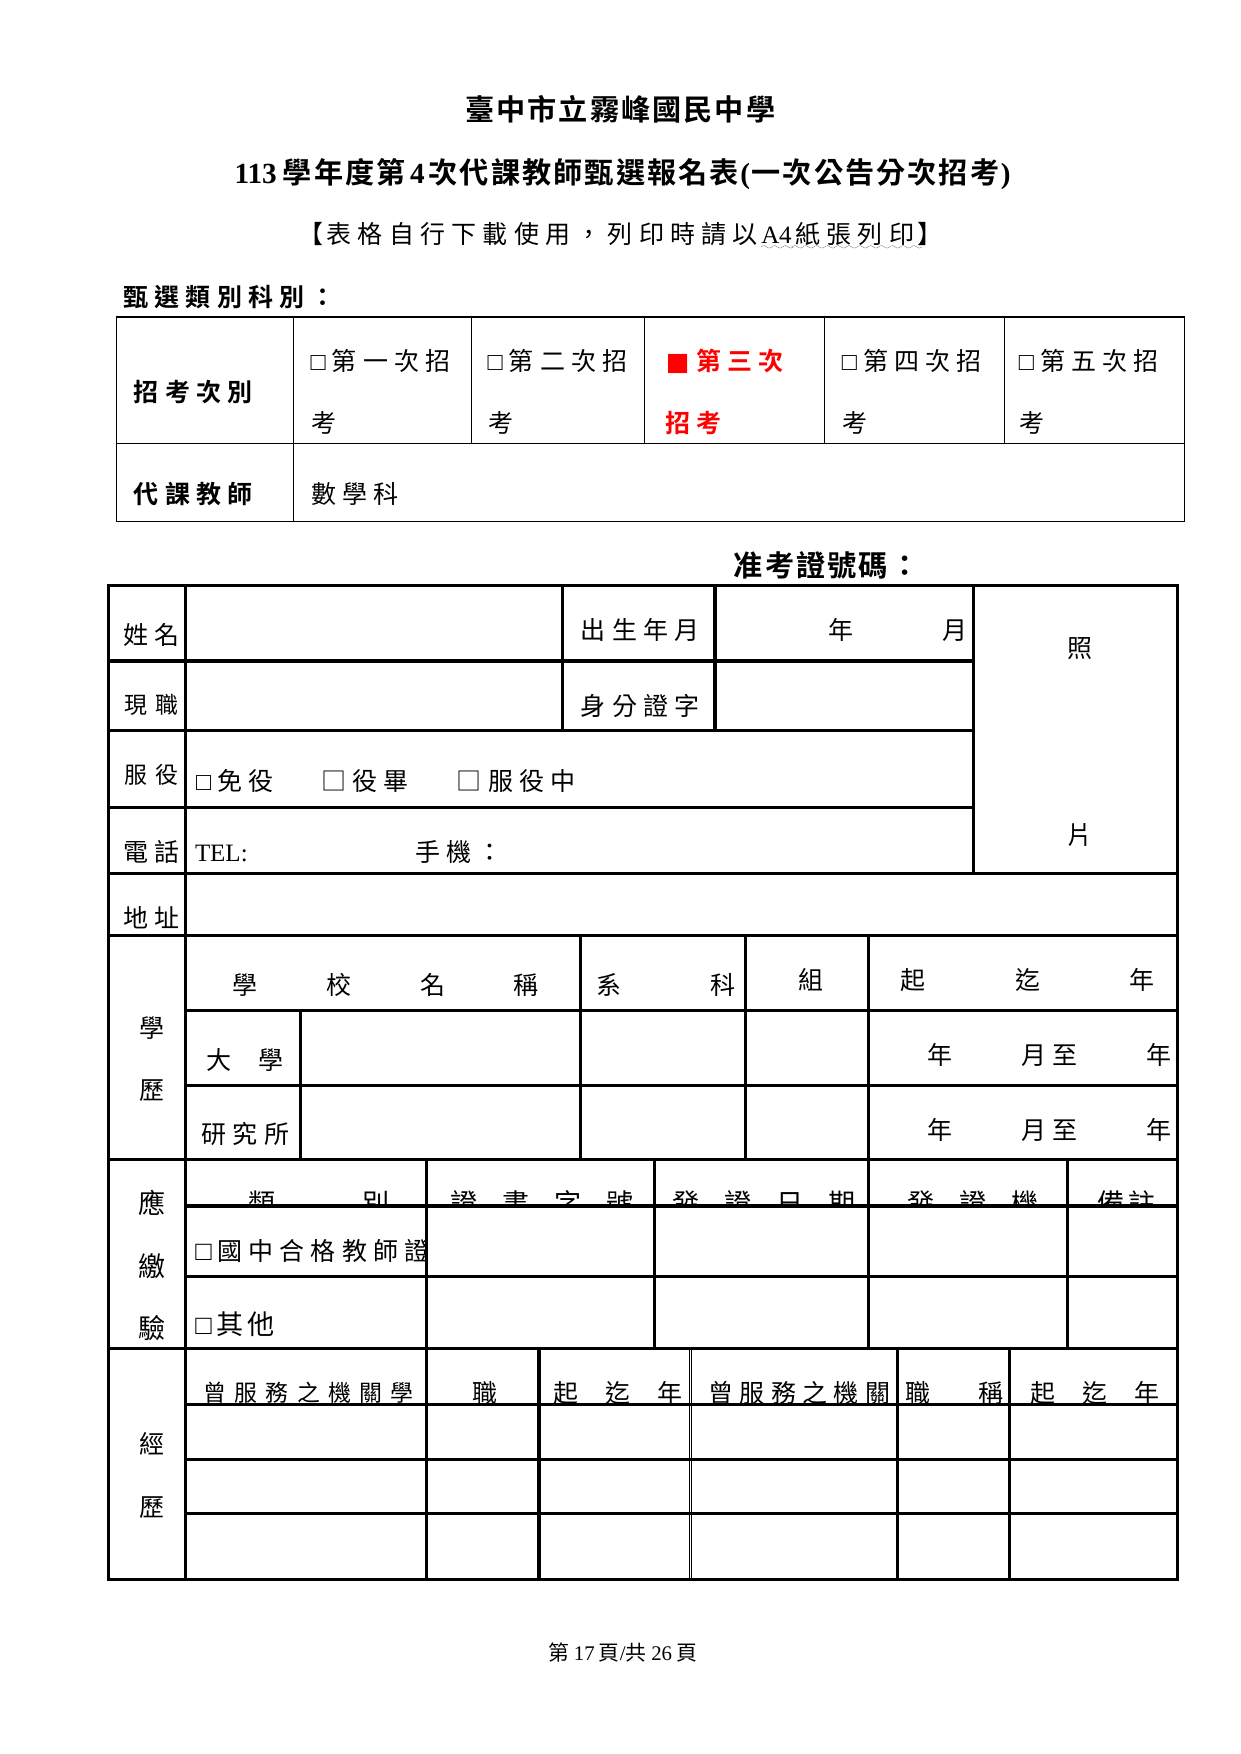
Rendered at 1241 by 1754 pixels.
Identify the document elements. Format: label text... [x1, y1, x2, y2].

table_cell □國中合格教師證書 [187, 1208, 425, 1274]
table_cell [870, 1278, 1066, 1347]
table_cell 應 繳 驗 證 件 [110, 1161, 184, 1347]
table_cell □免役 □役畢 □服役中 [187, 732, 972, 806]
table_cell [582, 1012, 744, 1084]
table_cell [899, 1515, 1008, 1577]
table_cell 研究所 [187, 1087, 299, 1157]
table_cell [692, 1461, 896, 1512]
table_header 出生年月日 [564, 587, 713, 659]
table_cell 地址 [110, 875, 184, 934]
table_cell 大 學 [187, 1012, 299, 1084]
table_cell 曾服務之機關學校 [692, 1350, 896, 1403]
table_cell [899, 1406, 1008, 1457]
table_cell 學 歷 [110, 937, 184, 1157]
table_cell [1011, 1515, 1176, 1577]
text 【表格自行下載使用，列印時請以A4紙張列印】 [120, 191, 1120, 254]
table_cell 發 證 日 期 [656, 1161, 867, 1204]
table_cell [656, 1208, 867, 1274]
table_cell 曾服務之機關學校 [333, 1386, 343, 1403]
table_cell [717, 663, 972, 728]
table_cell 起 迄 年 月 [541, 1350, 689, 1403]
table_cell 起 迄 年 月 [870, 937, 1176, 1009]
table_cell 發 證 機 關 [870, 1161, 1066, 1204]
table_cell 服役 情形 [110, 732, 184, 806]
table_cell [428, 1461, 537, 1512]
table_cell 經 歷 [110, 1350, 184, 1577]
table_cell [899, 1461, 1008, 1512]
table_cell [692, 1406, 896, 1457]
table_cell [541, 1515, 689, 1577]
table_cell [302, 1087, 579, 1157]
table_cell [747, 1012, 867, 1084]
table_cell [541, 1406, 689, 1457]
table_cell 學 校 名 稱 [187, 937, 579, 1009]
table_header ■第三次招考 [645, 318, 824, 442]
table_header 姓名 [110, 587, 184, 659]
table_cell [428, 1208, 653, 1274]
table_cell [1011, 1406, 1176, 1457]
table_cell 現職機關學校 [110, 663, 184, 728]
table_cell 年 月至 年 月 [870, 1012, 1176, 1084]
table_cell 備註 [1069, 1161, 1176, 1204]
table_header 招考次別 [117, 318, 293, 442]
text 臺中市立霧峰國民中學 [120, 66, 1120, 129]
table_header 年 月 日 [717, 587, 972, 659]
table_cell 年 月至 年 月 [870, 1087, 1176, 1157]
table_cell [541, 1461, 689, 1512]
table_cell [656, 1278, 867, 1347]
text 甄選類別科別： [120, 254, 1120, 316]
table_cell 職 稱 [899, 1350, 1008, 1403]
table_cell [692, 1515, 896, 1577]
table_cell 類 別 [187, 1161, 425, 1204]
table_cell [428, 1278, 653, 1347]
table_cell [747, 1087, 867, 1157]
table_cell [187, 1461, 425, 1512]
table_header 照 片 [975, 587, 1176, 872]
table_cell 代課教師 [117, 444, 293, 521]
table_cell TEL: 手機： [187, 809, 972, 872]
table_cell 曾服務之機關學校 [187, 1350, 425, 1403]
text 113學年度第4次代課教師甄選報名表(一次公告分次招考) [120, 129, 1120, 191]
table_cell [1069, 1278, 1176, 1347]
text 准考證號碼： [120, 522, 920, 584]
table_cell 數學科 [294, 444, 1184, 521]
table_header □第五次招考 [1005, 318, 1184, 442]
table_cell [187, 1406, 425, 1457]
table_cell [187, 663, 561, 728]
table_cell [582, 1087, 744, 1157]
table_cell □其他 [187, 1278, 425, 1347]
table_cell 電話 [110, 809, 184, 872]
table_header □第四次招考 [825, 318, 1004, 442]
table_cell [870, 1208, 1066, 1274]
table_cell [302, 1012, 579, 1084]
table_cell 身分證字號 [564, 663, 713, 728]
table_cell [428, 1515, 537, 1577]
table_header □第二次招考 [472, 318, 644, 442]
table_header □第一次招考 [294, 318, 471, 442]
table_cell 組 別 [747, 937, 867, 1009]
table_cell 系 科 [582, 937, 744, 1009]
table_cell [187, 875, 1176, 934]
table_header [187, 587, 561, 659]
table_cell [1069, 1208, 1176, 1274]
table_cell [428, 1406, 537, 1457]
table_cell [187, 1515, 425, 1577]
table_cell [1011, 1461, 1176, 1512]
table_cell 起 迄 年 月 [1011, 1350, 1176, 1403]
table_cell 職 稱 [428, 1350, 537, 1403]
table_cell 證 書 字 號 [428, 1161, 653, 1204]
